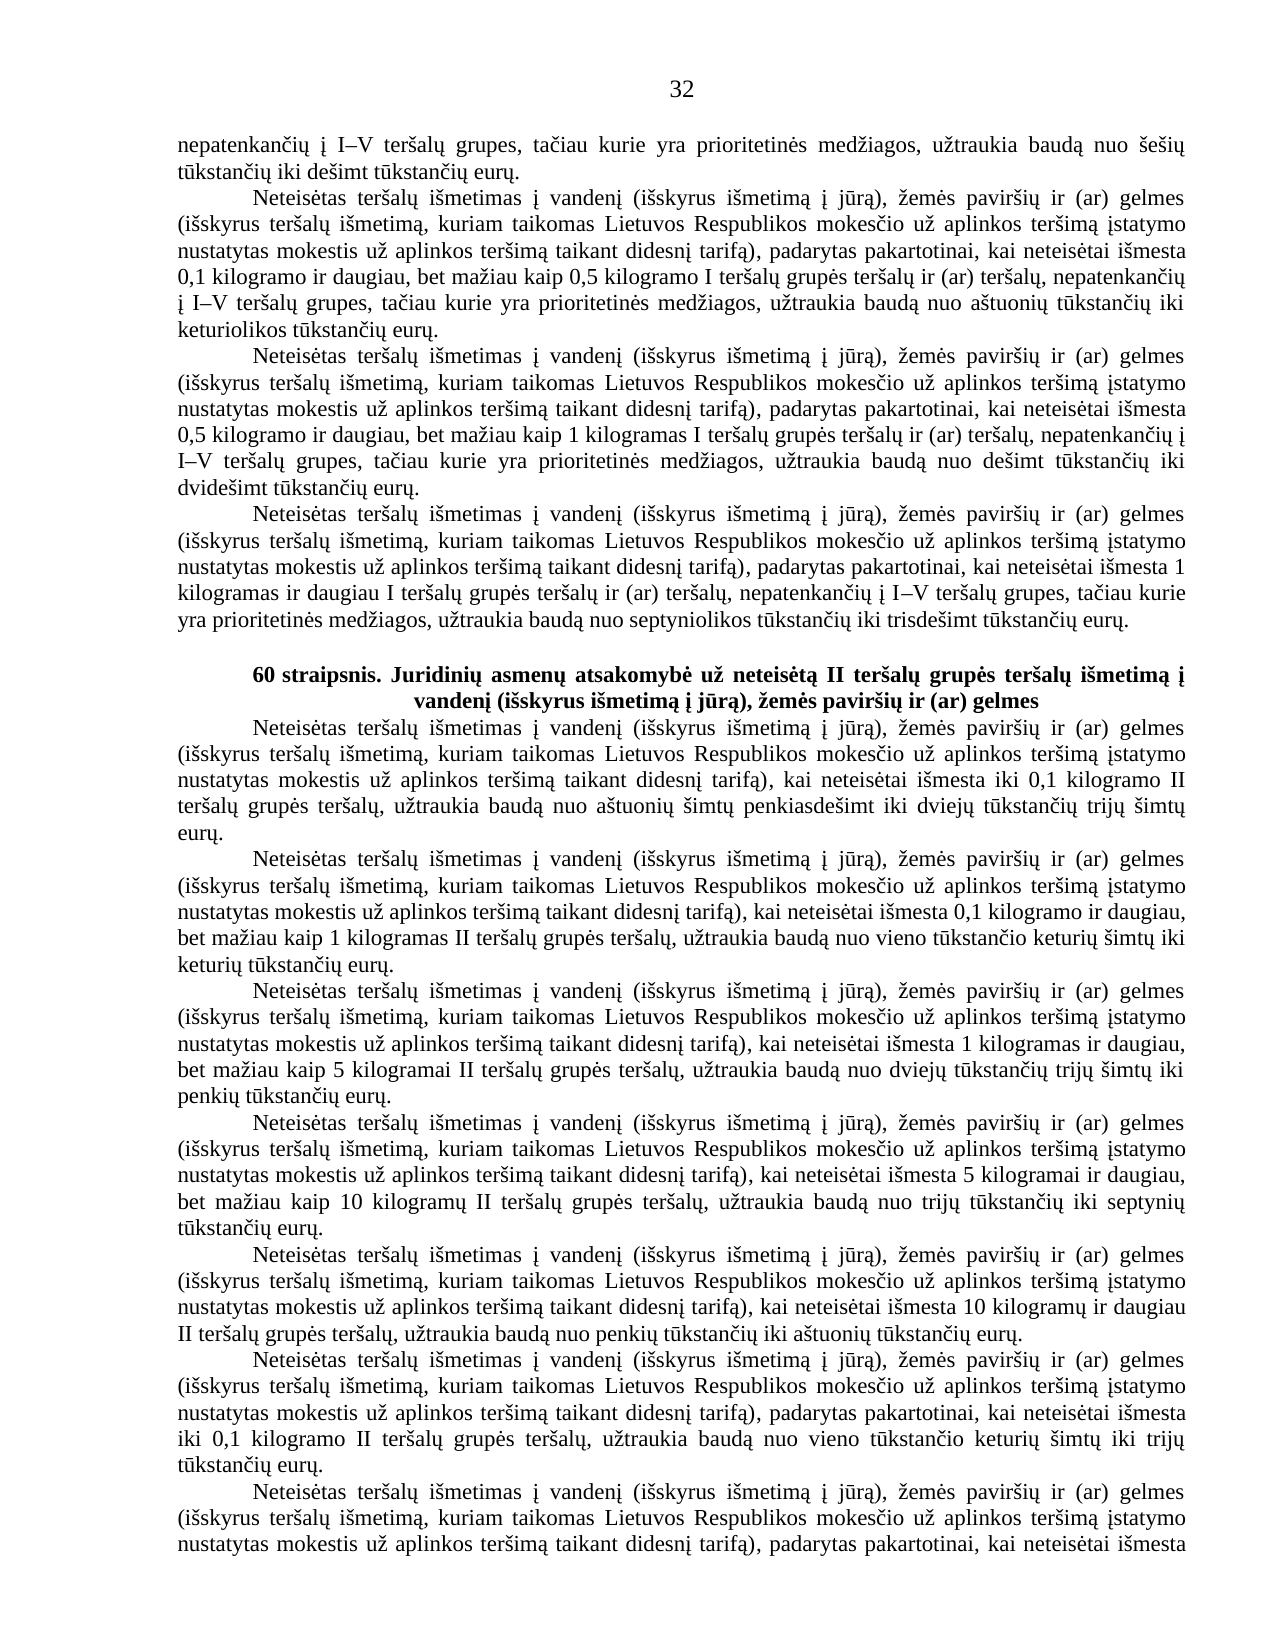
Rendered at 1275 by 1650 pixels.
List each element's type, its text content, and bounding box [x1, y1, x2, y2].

text nepatenkančių į I–V teršalų grupes, tačiau kurie yra prioritetinės medžiagos, užtraukia baudą nuo šešių tūkstančių iki dešimt tūkstančių eurų. [177, 131, 1186, 184]
text Neteisėtas teršalų išmetimas į vandenį (išskyrus išmetimą į jūrą), žemės paviršių ir (ar) gelmes (išskyrus teršalų išmetimą, kuriam taikomas Lietuvos Respublikos mokesčio už aplinkos teršimą įstatymo nustatytas mokestis už aplinkos teršimą taikant didesnį tarifą), kai neteisėtai išmesta 0,1 kilogramo ir daugiau, bet mažiau kaip 1 kilogramas II teršalų grupės teršalų, užtraukia baudą nuo vieno tūkstančio keturių šimtų iki keturių tūkstančių eurų. [177, 845, 1186, 977]
text Neteisėtas teršalų išmetimas į vandenį (išskyrus išmetimą į jūrą), žemės paviršių ir (ar) gelmes (išskyrus teršalų išmetimą, kuriam taikomas Lietuvos Respublikos mokesčio už aplinkos teršimą įstatymo nustatytas mokestis už aplinkos teršimą taikant didesnį tarifą), padarytas pakartotinai, kai neteisėtai išmesta [177, 1478, 1186, 1557]
text Neteisėtas teršalų išmetimas į vandenį (išskyrus išmetimą į jūrą), žemės paviršių ir (ar) gelmes (išskyrus teršalų išmetimą, kuriam taikomas Lietuvos Respublikos mokesčio už aplinkos teršimą įstatymo nustatytas mokestis už aplinkos teršimą taikant didesnį tarifą), kai neteisėtai išmesta iki 0,1 kilogramo II teršalų grupės teršalų, užtraukia baudą nuo aštuonių šimtų penkiasdešimt iki dviejų tūkstančių trijų šimtų eurų. [177, 713, 1186, 845]
text Neteisėtas teršalų išmetimas į vandenį (išskyrus išmetimą į jūrą), žemės paviršių ir (ar) gelmes (išskyrus teršalų išmetimą, kuriam taikomas Lietuvos Respublikos mokesčio už aplinkos teršimą įstatymo nustatytas mokestis už aplinkos teršimą taikant didesnį tarifą), kai neteisėtai išmesta 10 kilogramų ir daugiau II teršalų grupės teršalų, užtraukia baudą nuo penkių tūkstančių iki aštuonių tūkstančių eurų. [177, 1241, 1186, 1346]
text Neteisėtas teršalų išmetimas į vandenį (išskyrus išmetimą į jūrą), žemės paviršių ir (ar) gelmes (išskyrus teršalų išmetimą, kuriam taikomas Lietuvos Respublikos mokesčio už aplinkos teršimą įstatymo nustatytas mokestis už aplinkos teršimą taikant didesnį tarifą), padarytas pakartotinai, kai neteisėtai išmesta 1 kilogramas ir daugiau I teršalų grupės teršalų ir (ar) teršalų, nepatenkančių į I–V teršalų grupes, tačiau kurie yra prioritetinės medžiagos, užtraukia baudą nuo septyniolikos tūkstančių iki trisdešimt tūkstančių eurų. [177, 500, 1186, 632]
text Neteisėtas teršalų išmetimas į vandenį (išskyrus išmetimą į jūrą), žemės paviršių ir (ar) gelmes (išskyrus teršalų išmetimą, kuriam taikomas Lietuvos Respublikos mokesčio už aplinkos teršimą įstatymo nustatytas mokestis už aplinkos teršimą taikant didesnį tarifą), kai neteisėtai išmesta 5 kilogramai ir daugiau, bet mažiau kaip 10 kilogramų II teršalų grupės teršalų, užtraukia baudą nuo trijų tūkstančių iki septynių tūkstančių eurų. [177, 1109, 1186, 1241]
text Neteisėtas teršalų išmetimas į vandenį (išskyrus išmetimą į jūrą), žemės paviršių ir (ar) gelmes (išskyrus teršalų išmetimą, kuriam taikomas Lietuvos Respublikos mokesčio už aplinkos teršimą įstatymo nustatytas mokestis už aplinkos teršimą taikant didesnį tarifą), padarytas pakartotinai, kai neteisėtai išmesta 0,1 kilogramo ir daugiau, bet mažiau kaip 0,5 kilogramo I teršalų grupės teršalų ir (ar) teršalų, nepatenkančių į I–V teršalų grupes, tačiau kurie yra prioritetinės medžiagos, užtraukia baudą nuo aštuonių tūkstančių iki keturiolikos tūkstančių eurų. [177, 184, 1186, 342]
text Neteisėtas teršalų išmetimas į vandenį (išskyrus išmetimą į jūrą), žemės paviršių ir (ar) gelmes (išskyrus teršalų išmetimą, kuriam taikomas Lietuvos Respublikos mokesčio už aplinkos teršimą įstatymo nustatytas mokestis už aplinkos teršimą taikant didesnį tarifą), padarytas pakartotinai, kai neteisėtai išmesta 0,5 kilogramo ir daugiau, bet mažiau kaip 1 kilogramas I teršalų grupės teršalų ir (ar) teršalų, nepatenkančių į I–V teršalų grupes, tačiau kurie yra prioritetinės medžiagos, užtraukia baudą nuo dešimt tūkstančių iki dvidešimt tūkstančių eurų. [177, 342, 1186, 500]
text Neteisėtas teršalų išmetimas į vandenį (išskyrus išmetimą į jūrą), žemės paviršių ir (ar) gelmes (išskyrus teršalų išmetimą, kuriam taikomas Lietuvos Respublikos mokesčio už aplinkos teršimą įstatymo nustatytas mokestis už aplinkos teršimą taikant didesnį tarifą), kai neteisėtai išmesta 1 kilogramas ir daugiau, bet mažiau kaip 5 kilogramai II teršalų grupės teršalų, užtraukia baudą nuo dviejų tūkstančių trijų šimtų iki penkių tūkstančių eurų. [177, 977, 1186, 1109]
text 60 straipsnis. Juridinių asmenų atsakomybė už neteisėtą II teršalų grupės teršalų išmetimą į vandenį (išskyrus išmetimą į jūrą), žemės paviršių ir (ar) gelmes [252, 661, 1186, 713]
text Neteisėtas teršalų išmetimas į vandenį (išskyrus išmetimą į jūrą), žemės paviršių ir (ar) gelmes (išskyrus teršalų išmetimą, kuriam taikomas Lietuvos Respublikos mokesčio už aplinkos teršimą įstatymo nustatytas mokestis už aplinkos teršimą taikant didesnį tarifą), padarytas pakartotinai, kai neteisėtai išmesta iki 0,1 kilogramo II teršalų grupės teršalų, užtraukia baudą nuo vieno tūkstančio keturių šimtų iki trijų tūkstančių eurų. [177, 1346, 1186, 1478]
